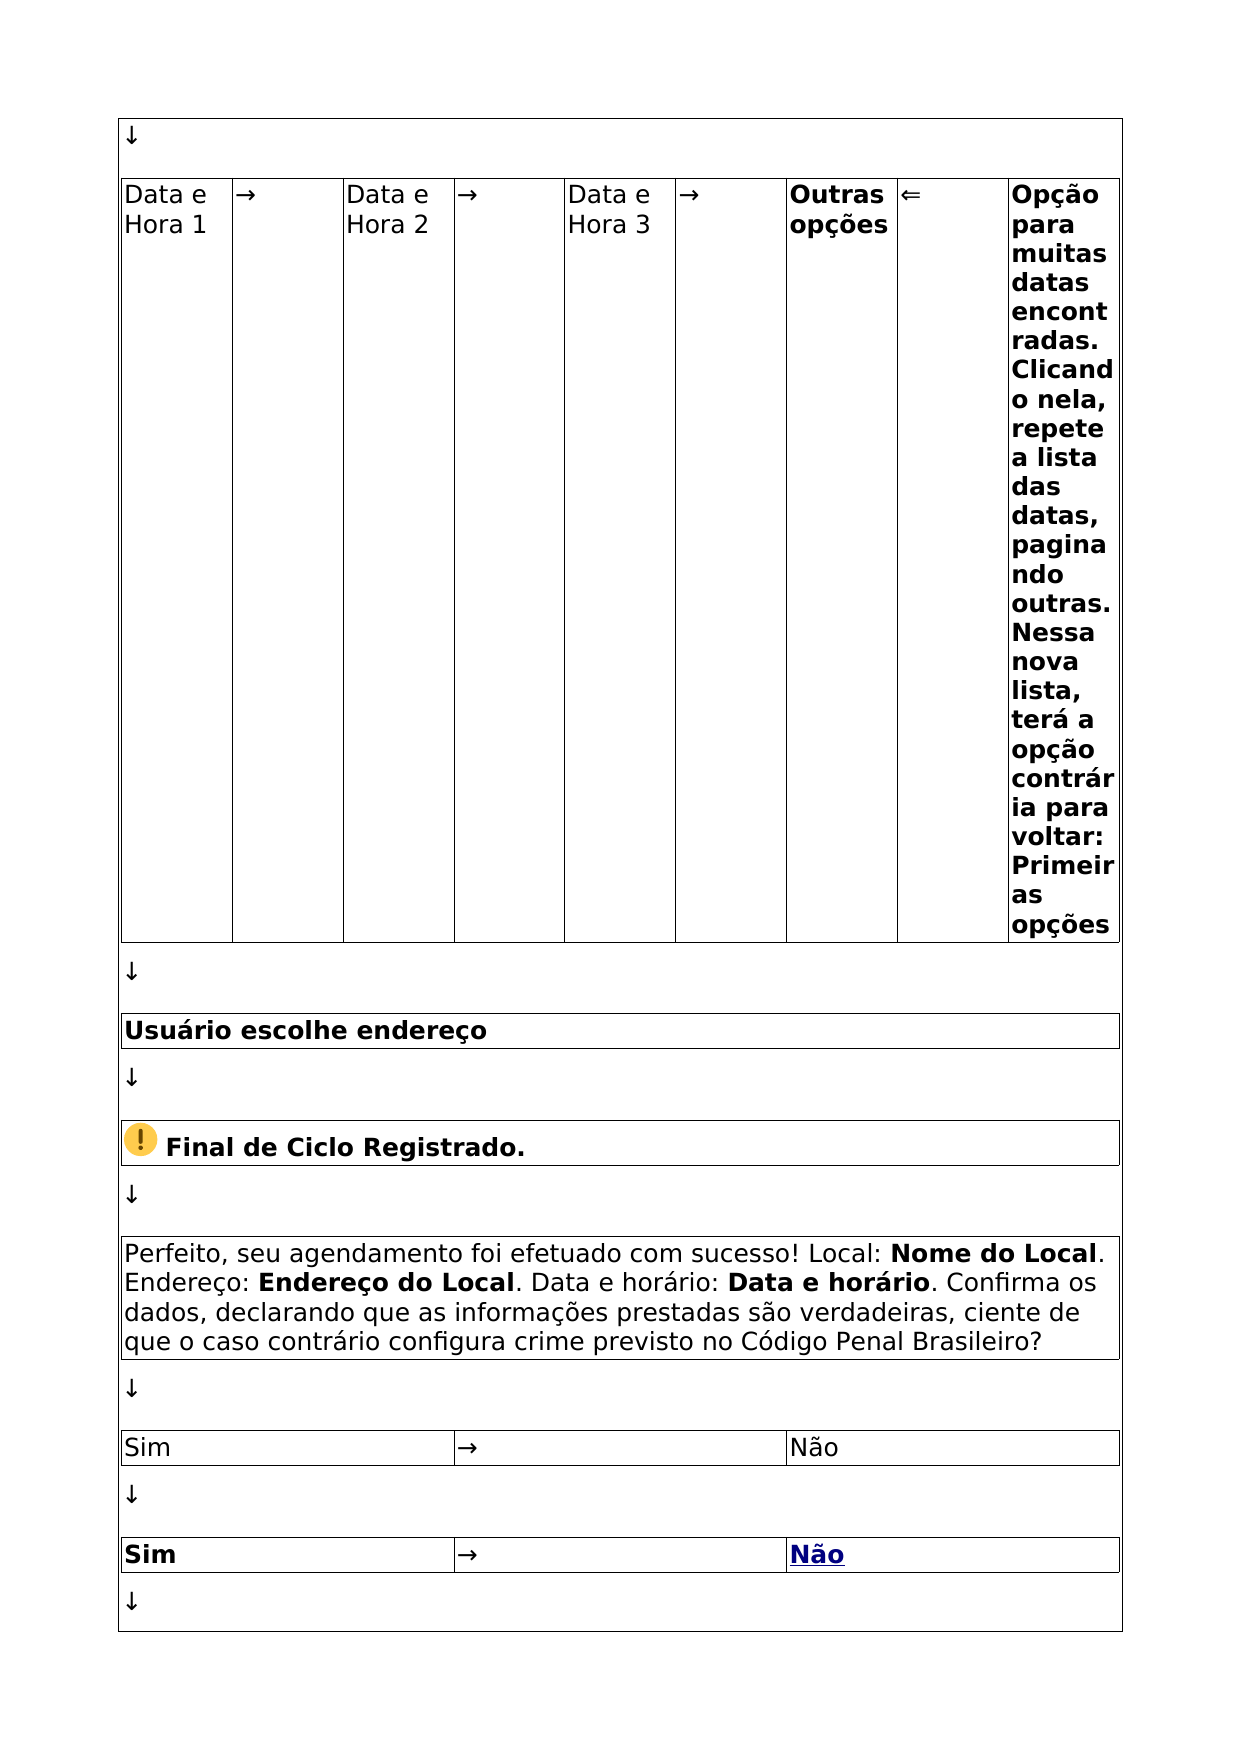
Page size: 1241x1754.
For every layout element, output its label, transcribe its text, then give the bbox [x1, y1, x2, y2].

table_header → [455, 1538, 786, 1572]
table_header Perfeito, seu agendamento foi efetuado com sucesso! Local: Nome do Local. Endereço: Endereço do Local. Data e horário: Data e horário. Confirma os dados, declarando que as informações prestadas são verdadeiras, ciente de que o caso contrário configura crime previsto no Código Penal Brasileiro? [122, 1237, 1119, 1359]
table_header → [676, 179, 786, 942]
table_header Data e Hora 1 [122, 179, 232, 942]
table_header Sim [122, 1538, 454, 1572]
table_header ⇐ [898, 179, 1008, 942]
table_header Data e Hora 3 [565, 179, 675, 942]
table_header Não [787, 1538, 1119, 1572]
table_header Usuário escolhe endereço [122, 1014, 1119, 1048]
table_header Outras opções [787, 179, 897, 942]
table_header Opção para muitas datas encontradas. Clicando nela, repete a lista das datas, paginando outras. Nessa nova lista, terá a opção contrária para voltar: Primeiras opções [1009, 179, 1119, 942]
table_header Não [787, 1431, 1119, 1465]
table_header Data e Hora 2 [344, 179, 454, 942]
table_header Sim [122, 1431, 454, 1465]
table_header ↓ ↓ ↓ ↓ ↓ ↓ ↓ [119, 119, 1122, 1631]
table_header → [455, 179, 564, 942]
table_header → [233, 179, 343, 942]
table_header Final de Ciclo Registrado. [122, 1121, 1119, 1165]
table_header → [455, 1431, 786, 1465]
